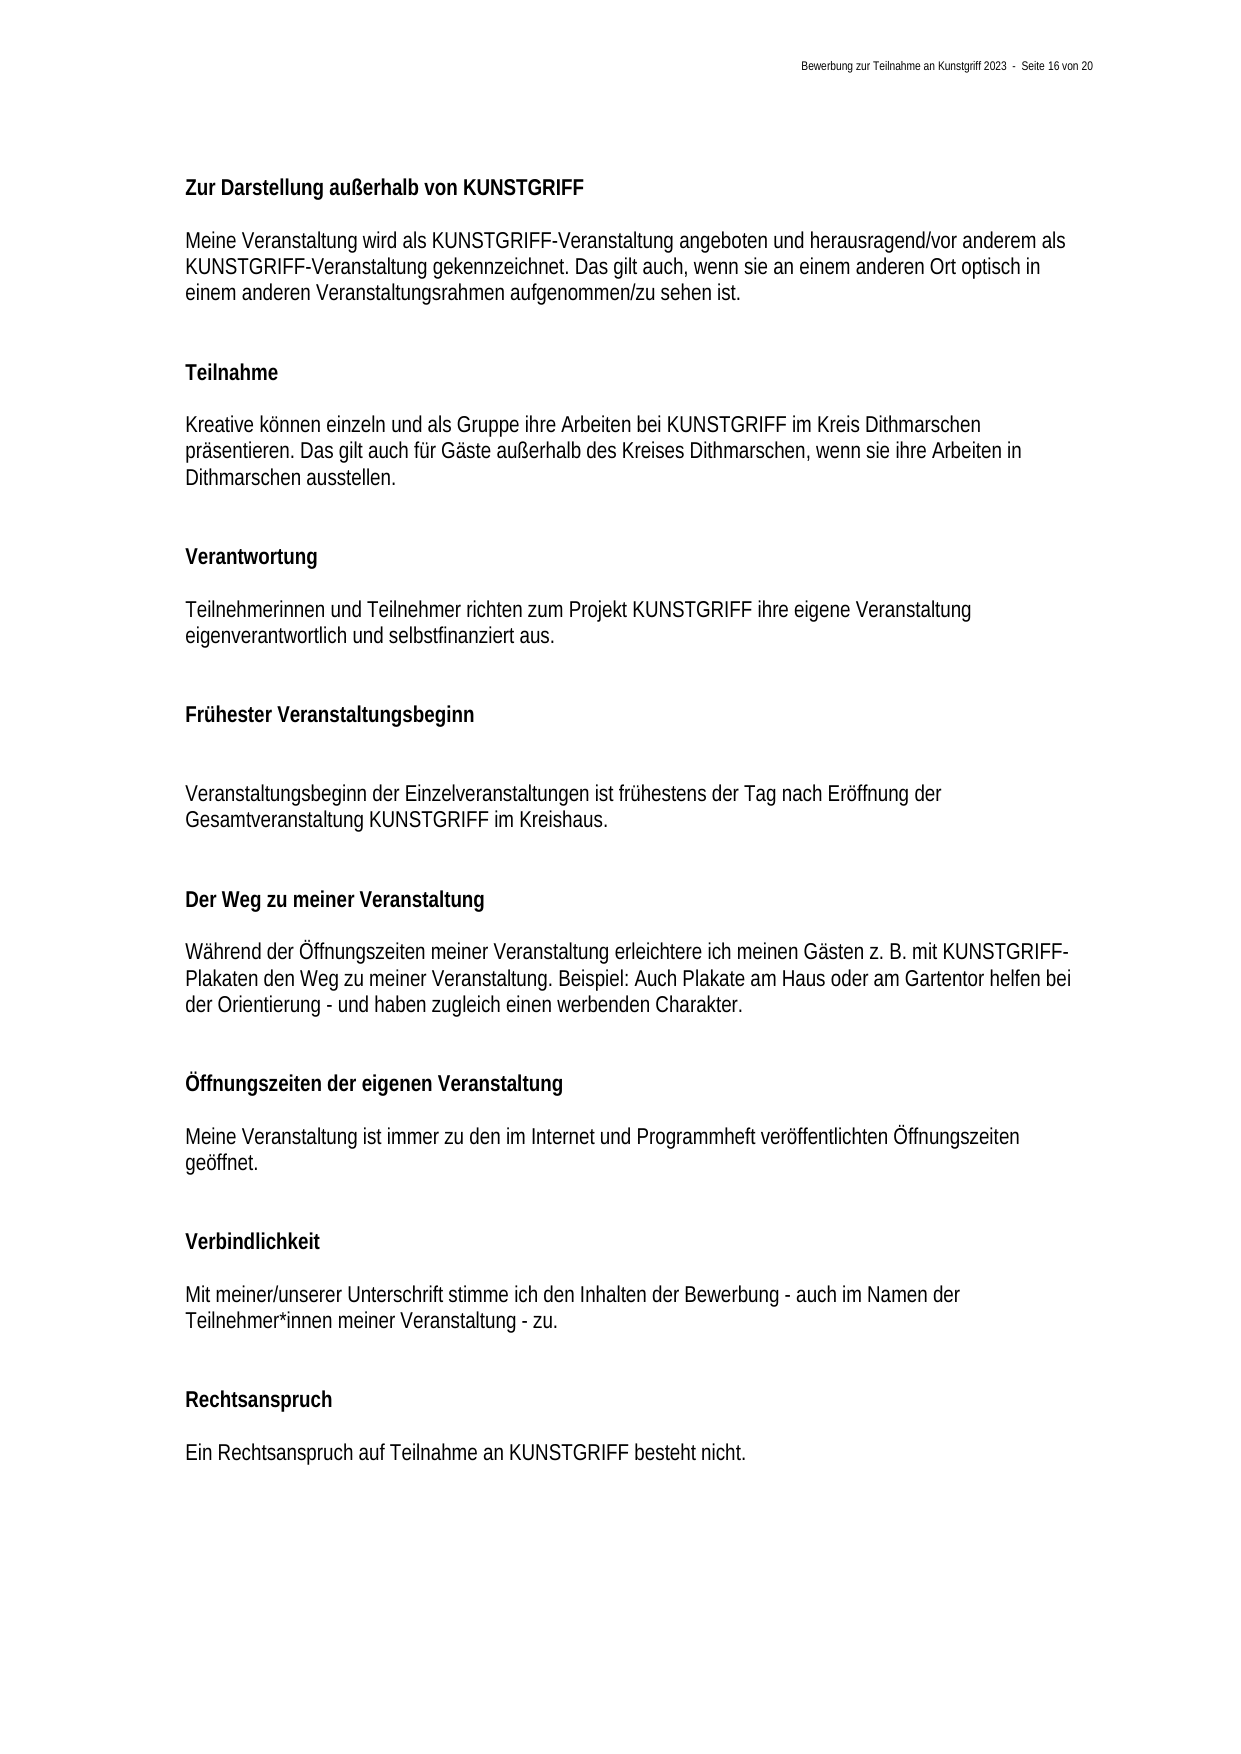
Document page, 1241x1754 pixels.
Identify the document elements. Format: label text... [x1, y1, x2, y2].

text Verbindlichkeit [185, 1228, 1093, 1254]
text Kreative können einzeln und als Gruppe ihre Arbeiten bei KUNSTGRIFF im Kreis Dithmarschen präsentieren. Das gilt auch für Gäste außerhalb des Kreises Dithmarschen, wenn sie ihre Arbeiten in Dithmarschen ausstellen. [185, 385, 1093, 490]
text Frühester Veranstaltungsbeginn [185, 701, 1093, 727]
text Mit meiner/unserer Unterschrift stimme ich den Inhalten der Bewerbung - auch im Namen der Teilnehmer*innen meiner Veranstaltung - zu. [185, 1281, 1093, 1333]
text Zur Darstellung außerhalb von KUNSTGRIFF [185, 174, 1093, 200]
text Der Weg zu meiner Veranstaltung [185, 886, 1093, 912]
text Meine Veranstaltung ist immer zu den im Internet und Programmheft veröffentlichten Öffnungszeiten geöffnet. [185, 1123, 1093, 1175]
text Verantwortung [185, 543, 1093, 569]
text Während der Öffnungszeiten meiner Veranstaltung erleichtere ich meinen Gästen z. B. mit KUNSTGRIFF-Plakaten den Weg zu meiner Veranstaltung. Beispiel: Auch Plakate am Haus oder am Gartentor helfen bei der Orientierung - und haben zugleich einen werbenden Charakter. [185, 938, 1093, 1017]
text Ein Rechtsanspruch auf Teilnahme an KUNSTGRIFF besteht nicht. [185, 1439, 1093, 1465]
text Meine Veranstaltung wird als KUNSTGRIFF-Veranstaltung angeboten und herausragend/vor anderem als KUNSTGRIFF-Veranstaltung gekennzeichnet. Das gilt auch, wenn sie an einem anderen Ort optisch in einem anderen Veranstaltungsrahmen aufgenommen/zu sehen ist. [185, 227, 1093, 306]
text Teilnehmerinnen und Teilnehmer richten zum Projekt KUNSTGRIFF ihre eigene Veranstaltung eigenverantwortlich und selbstfinanziert aus. [185, 569, 1093, 648]
text Rechtsanspruch [185, 1386, 1093, 1413]
text Öffnungszeiten der eigenen Veranstaltung [185, 1070, 1093, 1096]
text Teilnahme [185, 358, 1093, 385]
text Veranstaltungsbeginn der Einzelveranstaltungen ist frühestens der Tag nach Eröffnung der Gesamtveranstaltung KUNSTGRIFF im Kreishaus. [185, 780, 1093, 833]
